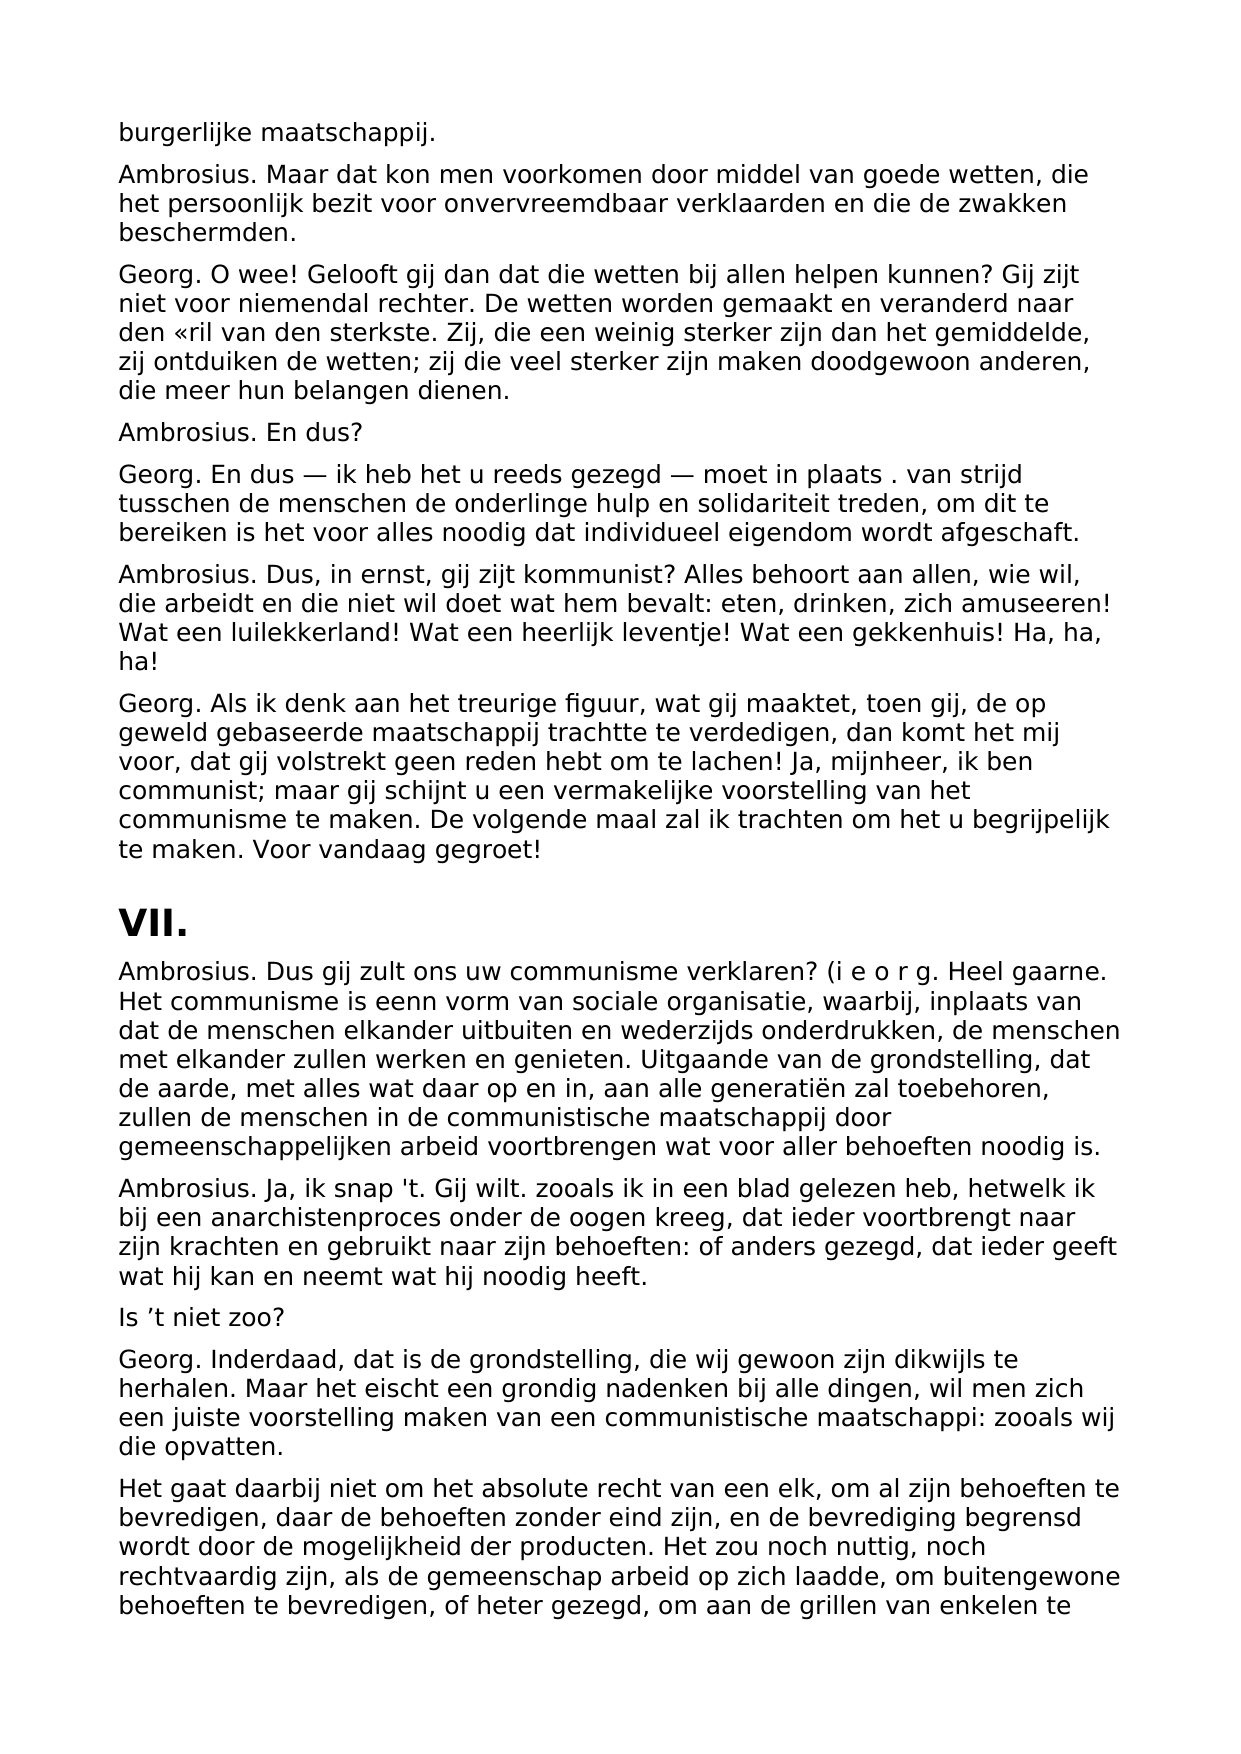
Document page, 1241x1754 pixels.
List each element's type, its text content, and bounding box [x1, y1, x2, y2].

text Ambrosius. Dus, in ernst, gij zijt kommunist? Alles behoort aan allen, wie wil, die arbeidt en die niet wil doet wat hem bevalt: eten, drinken, zich amuseeren! Wat een luilekkerland! Wat een heerlijk leventje! Wat een gekkenhuis! Ha, ha, ha! [118, 560, 1122, 676]
text Georg. Inderdaad, dat is de grondstelling, die wij gewoon zijn dikwijls te herhalen. Maar het eischt een grondig nadenken bij alle dingen, wil men zich een juiste voorstelling maken van een communistische maatschappi: zooals wij die opvatten. [118, 1345, 1122, 1462]
text Georg. O wee! Gelooft gij dan dat die wetten bij allen helpen kunnen? Gij zijt niet voor niemendal rechter. De wetten worden gemaakt en veranderd naar den «ril van den sterkste. Zij, die een weinig sterker zijn dan het gemiddelde, zij ontduiken de wetten; zij die veel sterker zijn maken doodgewoon anderen, die meer hun belangen dienen. [118, 260, 1122, 406]
text Ambrosius. Ja, ik snap 't. Gij wilt. zooals ik in een blad gelezen heb, hetwelk ik bij een anarchistenproces onder de oogen kreeg, dat ieder voortbrengt naar zijn krachten en gebruikt naar zijn behoeften: of anders gezegd, dat ieder geeft wat hij kan en neemt wat hij noodig heeft. [118, 1174, 1122, 1291]
text Ambrosius. En dus? [118, 418, 1122, 447]
text Ambrosius. Maar dat kon men voorkomen door middel van goede wetten, die het persoonlijk bezit voor onvervreemdbaar verklaarden en die de zwakken beschermden. [118, 160, 1122, 247]
text Is ’t niet zoo? [118, 1303, 1122, 1333]
text Ambrosius. Dus gij zult ons uw communisme verklaren? (i e o r g. Heel gaarne. Het communisme is eenn vorm van sociale organisatie, waarbij, inplaats van dat de menschen elkander uitbuiten en wederzijds onderdrukken, de menschen met elkander zullen werken en genieten. Uitgaande van de grondstelling, dat de aarde, met alles wat daar op en in, aan alle generatiën zal toebehoren, zullen de menschen in de communistische maatschappij door gemeenschappelijken arbeid voortbrengen wat voor aller behoeften noodig is. [118, 958, 1122, 1162]
text burgerlijke maatschappij. [118, 118, 1122, 147]
text Het gaat daarbij niet om het absolute recht van een elk, om al zijn behoeften te bevredigen, daar de behoeften zonder eind zijn, en de bevrediging begrensd wordt door de mogelijkheid der producten. Het zou noch nuttig, noch rechtvaardig zijn, als de gemeenschap arbeid op zich laadde, om buitengewone behoeften te bevredigen, of heter gezegd, om aan de grillen van enkelen te [118, 1474, 1122, 1620]
text Georg. En dus — ik heb het u reeds gezegd — moet in plaats . van strijd tusschen de menschen de onderlinge hulp en solidariteit treden, om dit te bereiken is het voor alles noodig dat individueel eigendom wordt afgeschaft. [118, 460, 1122, 547]
subtitle VII. [118, 901, 1122, 945]
text Georg. Als ik denk aan het treurige figuur, wat gij maaktet, toen gij, de op geweld gebaseerde maatschappij trachtte te verdedigen, dan komt het mij voor, dat gij volstrekt geen reden hebt om te lachen! Ja, mijnheer, ik ben communist; maar gij schijnt u een vermakelijke voorstelling van het communisme te maken. De volgende maal zal ik trachten om het u begrijpelijk te maken. Voor vandaag gegroet! [118, 689, 1122, 864]
